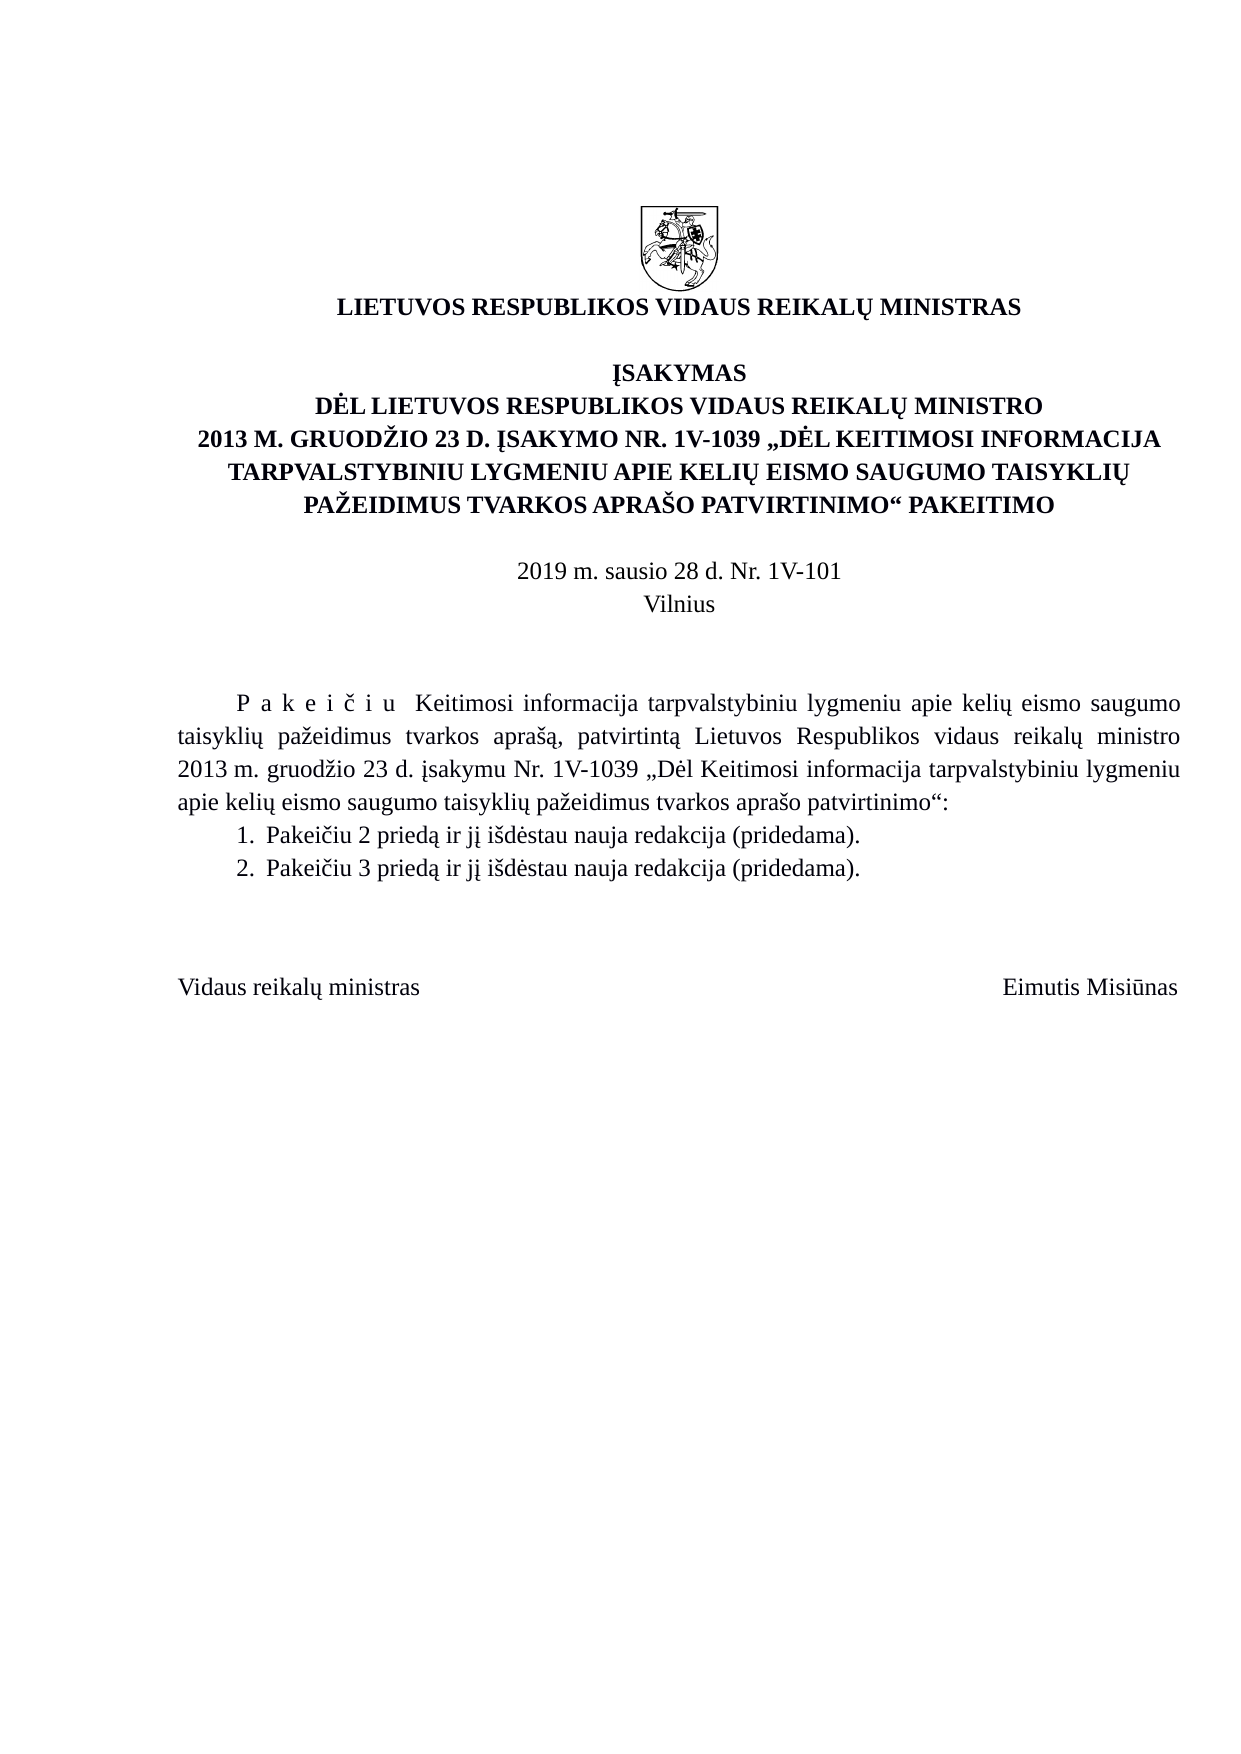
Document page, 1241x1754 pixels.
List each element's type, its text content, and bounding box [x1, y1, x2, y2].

text ĮSAKYMAS [177, 358, 1181, 387]
text 2013 M. GRUODŽIO 23 D. ĮSAKYMO NR. 1V-1039 „DĖL KEITIMOSI INFORMACIJA TARPVALSTYBINIU LYGMENIU APIE KELIŲ EISMO SAUGUMO TAISYKLIŲ PAŽEIDIMUS TVARKOS APRAŠO PATVIRTINIMO“ PAKEITIMO [177, 424, 1181, 519]
text 1. Pakeičiu 2 priedą ir jį išdėstau nauja redakcija (pridedama). [236, 820, 1181, 849]
text DĖL LIETUVOS RESPUBLIKOS VIDAUS REIKALŲ MINISTRO [177, 391, 1181, 420]
text Pakeičiu Keitimosi informacija tarpvalstybiniu lygmeniu apie kelių eismo saugumo taisyklių pažeidimus tvarkos aprašą, patvirtintą Lietuvos Respublikos vidaus reikalų ministro 2013 m. gruodžio 23 d. įsakymu Nr. 1V-1039 „Dėl Keitimosi informacija tarpvalstybiniu lygmeniu apie kelių eismo saugumo taisyklių pažeidimus tvarkos aprašo patvirtinimo“: [177, 688, 1181, 816]
text LIETUVOS RESPUBLIKOS VIDAUS REIKALŲ MINISTRAS [177, 292, 1181, 321]
text Vidaus reikalų ministras Eimutis Misiūnas [177, 972, 1181, 1001]
text 2019 m. sausio 28 d. Nr. 1V-101 [177, 556, 1181, 585]
text Vilnius [177, 589, 1181, 618]
text 2. Pakeičiu 3 priedą ir jį išdėstau nauja redakcija (pridedama). [236, 853, 1181, 882]
